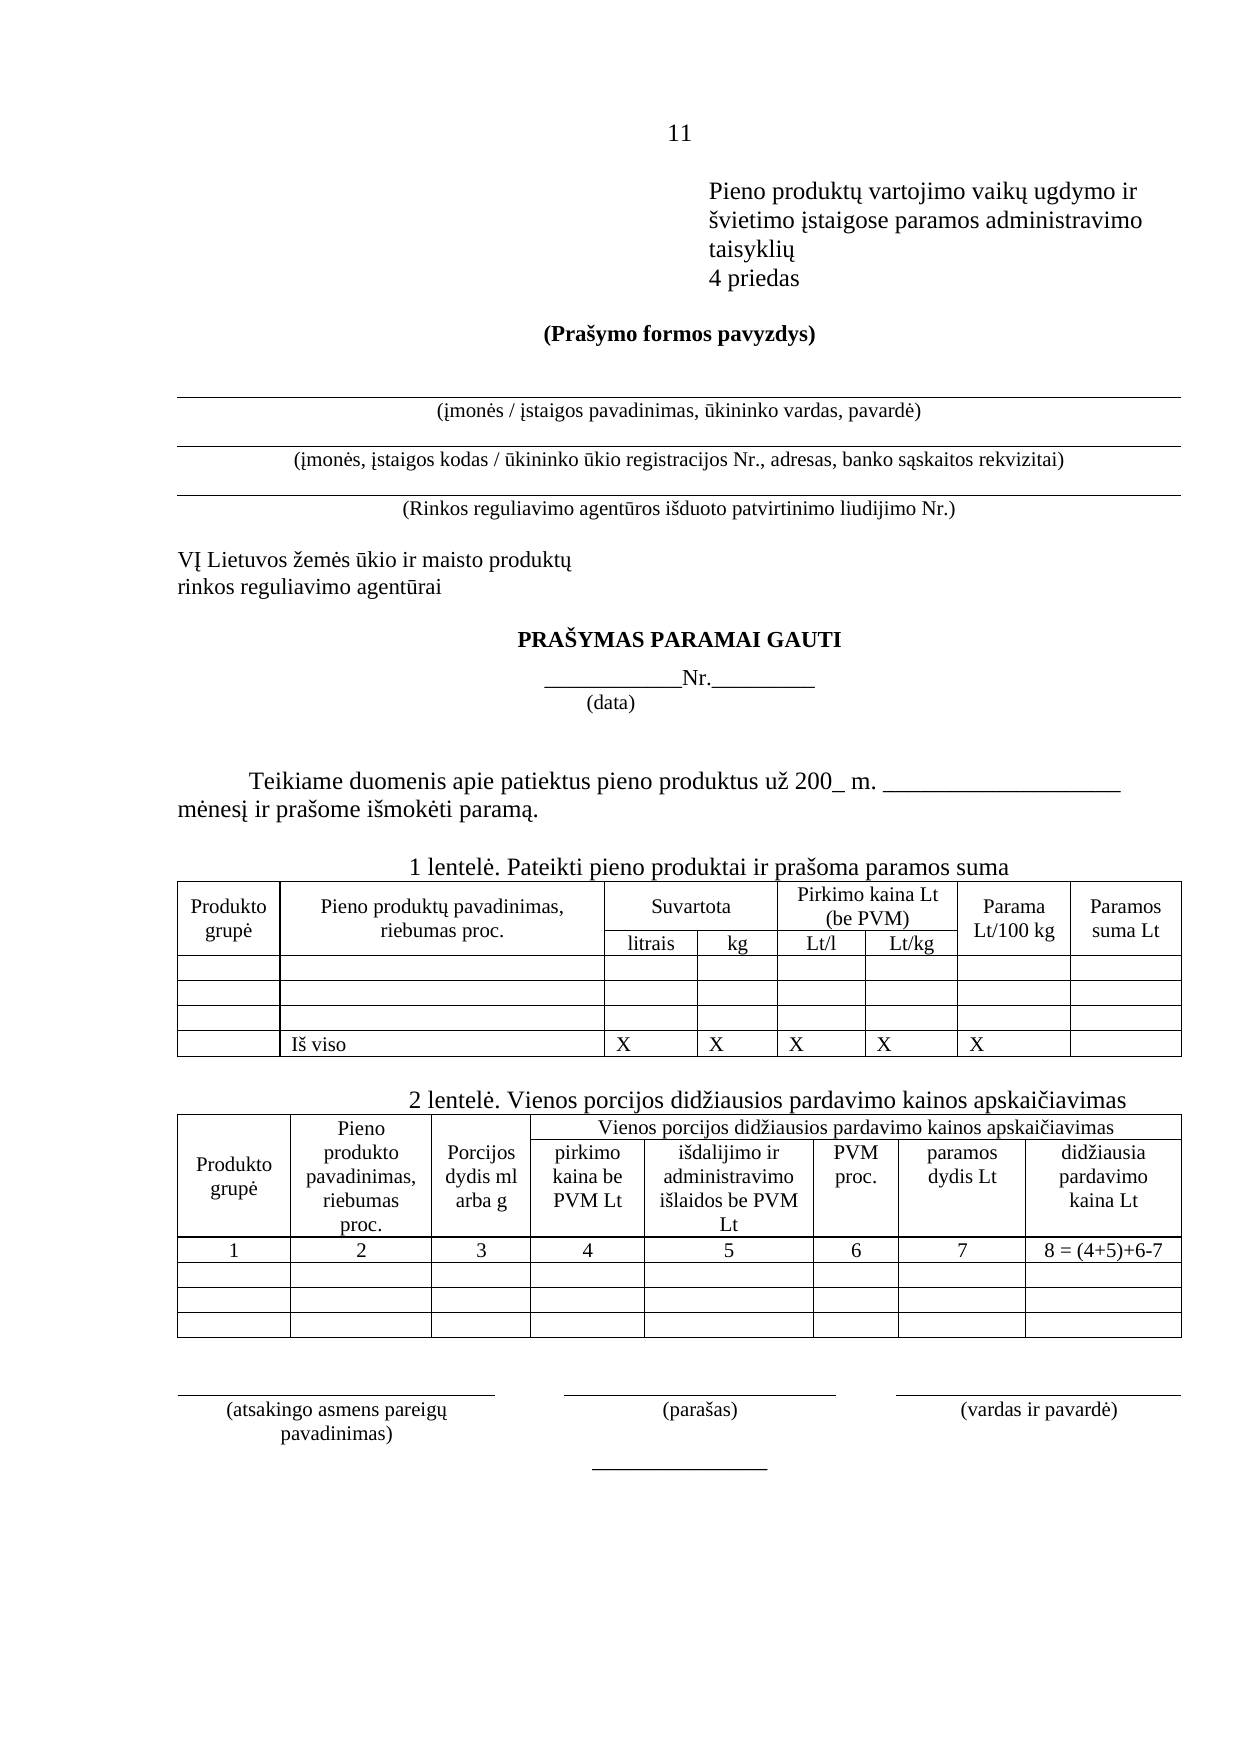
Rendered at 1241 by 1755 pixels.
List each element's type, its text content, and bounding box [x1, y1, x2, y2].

table_cell litrais [605, 931, 697, 955]
table_header [836, 1395, 896, 1444]
table_cell [866, 956, 957, 980]
table_cell [1026, 1288, 1181, 1312]
text 2 lentelė. Vienos porcijos didžiausios pardavimo kainos apskaičiavimas [177, 1085, 1182, 1114]
table_cell išdalijimo ir administravimo išlaidos be PVM Lt [645, 1140, 813, 1236]
text (Prašymo formos pavyzdys) [177, 320, 1182, 346]
table_cell [178, 1031, 279, 1056]
table_header Pieno produktų pavadinimas, riebumas proc. [281, 882, 604, 955]
table_cell [178, 956, 279, 980]
table_header Parama Lt/100 kg [958, 882, 1070, 955]
table_cell [698, 956, 777, 980]
table_cell 5 [645, 1238, 813, 1262]
table_cell [645, 1288, 813, 1312]
table_cell [531, 1313, 644, 1337]
text ______________ [177, 1444, 1182, 1473]
table_header Vienos porcijos didžiausios pardavimo kainos apskaičiavimas [531, 1115, 1181, 1139]
text Teikiame duomenis apie patiektus pieno produktus už 200_ m. ___________________ mėnesį ir prašome išmokėti paramą. [177, 766, 1182, 823]
table_cell Lt/kg [866, 931, 957, 955]
table_cell 2 [291, 1238, 431, 1262]
table_cell [432, 1288, 530, 1312]
table_cell didžiausia pardavimo kaina Lt [1026, 1140, 1181, 1236]
table_cell 7 [899, 1238, 1025, 1262]
table_cell [605, 1006, 697, 1030]
table_cell Lt/l [778, 931, 865, 955]
table_cell [899, 1313, 1025, 1337]
table_header Produkto grupė [178, 882, 279, 955]
text VĮ Lietuvos žemės ūkio ir maisto produktų [177, 547, 1182, 573]
table_cell [178, 981, 279, 1005]
table_cell [531, 1288, 644, 1312]
table_cell [531, 1263, 644, 1287]
table_cell X [778, 1031, 865, 1056]
text ____________Nr._________ [177, 664, 1182, 690]
table_cell [432, 1263, 530, 1287]
table_cell [432, 1313, 530, 1337]
table_cell [1026, 1263, 1181, 1287]
table_cell X [698, 1031, 777, 1056]
table_cell [178, 1313, 290, 1337]
table_cell [866, 1006, 957, 1030]
text 4 priedas [177, 263, 1182, 291]
table_cell pirkimo kaina be PVM Lt [531, 1140, 644, 1236]
table_cell [866, 981, 957, 1005]
table_cell [899, 1263, 1025, 1287]
table_cell [291, 1263, 431, 1287]
table_cell paramos dydis Lt [899, 1140, 1025, 1236]
table_cell [178, 1288, 290, 1312]
table_cell [291, 1313, 431, 1337]
table_cell [814, 1263, 898, 1287]
table_cell [814, 1288, 898, 1312]
table_header Porcijos dydis ml arba g [432, 1115, 530, 1236]
table_cell [645, 1263, 813, 1287]
table_header Produkto grupė [178, 1115, 290, 1236]
table_cell 1 [178, 1238, 290, 1262]
table_cell [1071, 1031, 1181, 1056]
table_cell [281, 981, 604, 1005]
table_cell (įmonės, įstaigos kodas / ūkininko ūkio registracijos Nr., adresas, banko sąskaitos rekvizitai) [177, 447, 1181, 495]
table_cell (Rinkos reguliavimo agentūros išduoto patvirtinimo liudijimo Nr.) [177, 496, 1181, 520]
table_header Pirkimo kaina Lt (be PVM) [778, 882, 957, 930]
table_cell [778, 1006, 865, 1030]
text švietimo įstaigose paramos administravimo [177, 205, 1182, 234]
table_cell 6 [814, 1238, 898, 1262]
table_cell 8 = (4+5)+6-7 [1026, 1238, 1181, 1262]
table_header Suvartota [605, 882, 777, 930]
text Prašymas paramai gauti [177, 626, 1182, 652]
table_header (parašas) [564, 1396, 836, 1444]
text taisyklių [177, 234, 1182, 263]
table_cell [178, 1006, 279, 1030]
text (data) [177, 690, 1182, 714]
table_cell [778, 981, 865, 1005]
table_cell [645, 1313, 813, 1337]
table_cell X [866, 1031, 957, 1056]
table_cell 3 [432, 1238, 530, 1262]
table_cell [1071, 1006, 1181, 1030]
table_cell [958, 1006, 1070, 1030]
table_header (įmonės / įstaigos pavadinimas, ūkininko vardas, pavardė) [177, 398, 1181, 446]
table_header Pieno produkto pavadinimas, riebumas proc. [291, 1115, 431, 1236]
table_cell 4 [531, 1238, 644, 1262]
table_header Paramos suma Lt [1071, 882, 1181, 955]
table_header (vardas ir pavardė) [896, 1396, 1181, 1444]
table_header (atsakingo asmens pareigų pavadinimas) [178, 1396, 495, 1444]
table_cell [778, 956, 865, 980]
table_cell [1071, 956, 1181, 980]
table_cell [605, 981, 697, 1005]
table_cell [291, 1288, 431, 1312]
table_cell X [605, 1031, 697, 1056]
table_cell [958, 981, 1070, 1005]
table_cell [698, 981, 777, 1005]
table_header [495, 1395, 564, 1444]
table_cell [281, 956, 604, 980]
table_cell [958, 956, 1070, 980]
table_cell [814, 1313, 898, 1337]
table_cell [1026, 1313, 1181, 1337]
table_cell PVM proc. [814, 1140, 898, 1236]
table_cell X [958, 1031, 1070, 1056]
table_cell kg [698, 931, 777, 955]
text 1 lentelė. Pateikti pieno produktai ir prašoma paramos suma [177, 852, 1182, 881]
table_cell Iš viso [281, 1031, 604, 1056]
table_cell [178, 1263, 290, 1287]
table_cell [899, 1288, 1025, 1312]
table_cell [605, 956, 697, 980]
text rinkos reguliavimo agentūrai [177, 573, 1182, 599]
table_cell [1071, 981, 1181, 1005]
text Pieno produktų vartojimo vaikų ugdymo ir [177, 176, 1182, 205]
table_cell [698, 1006, 777, 1030]
table_cell [281, 1006, 604, 1030]
